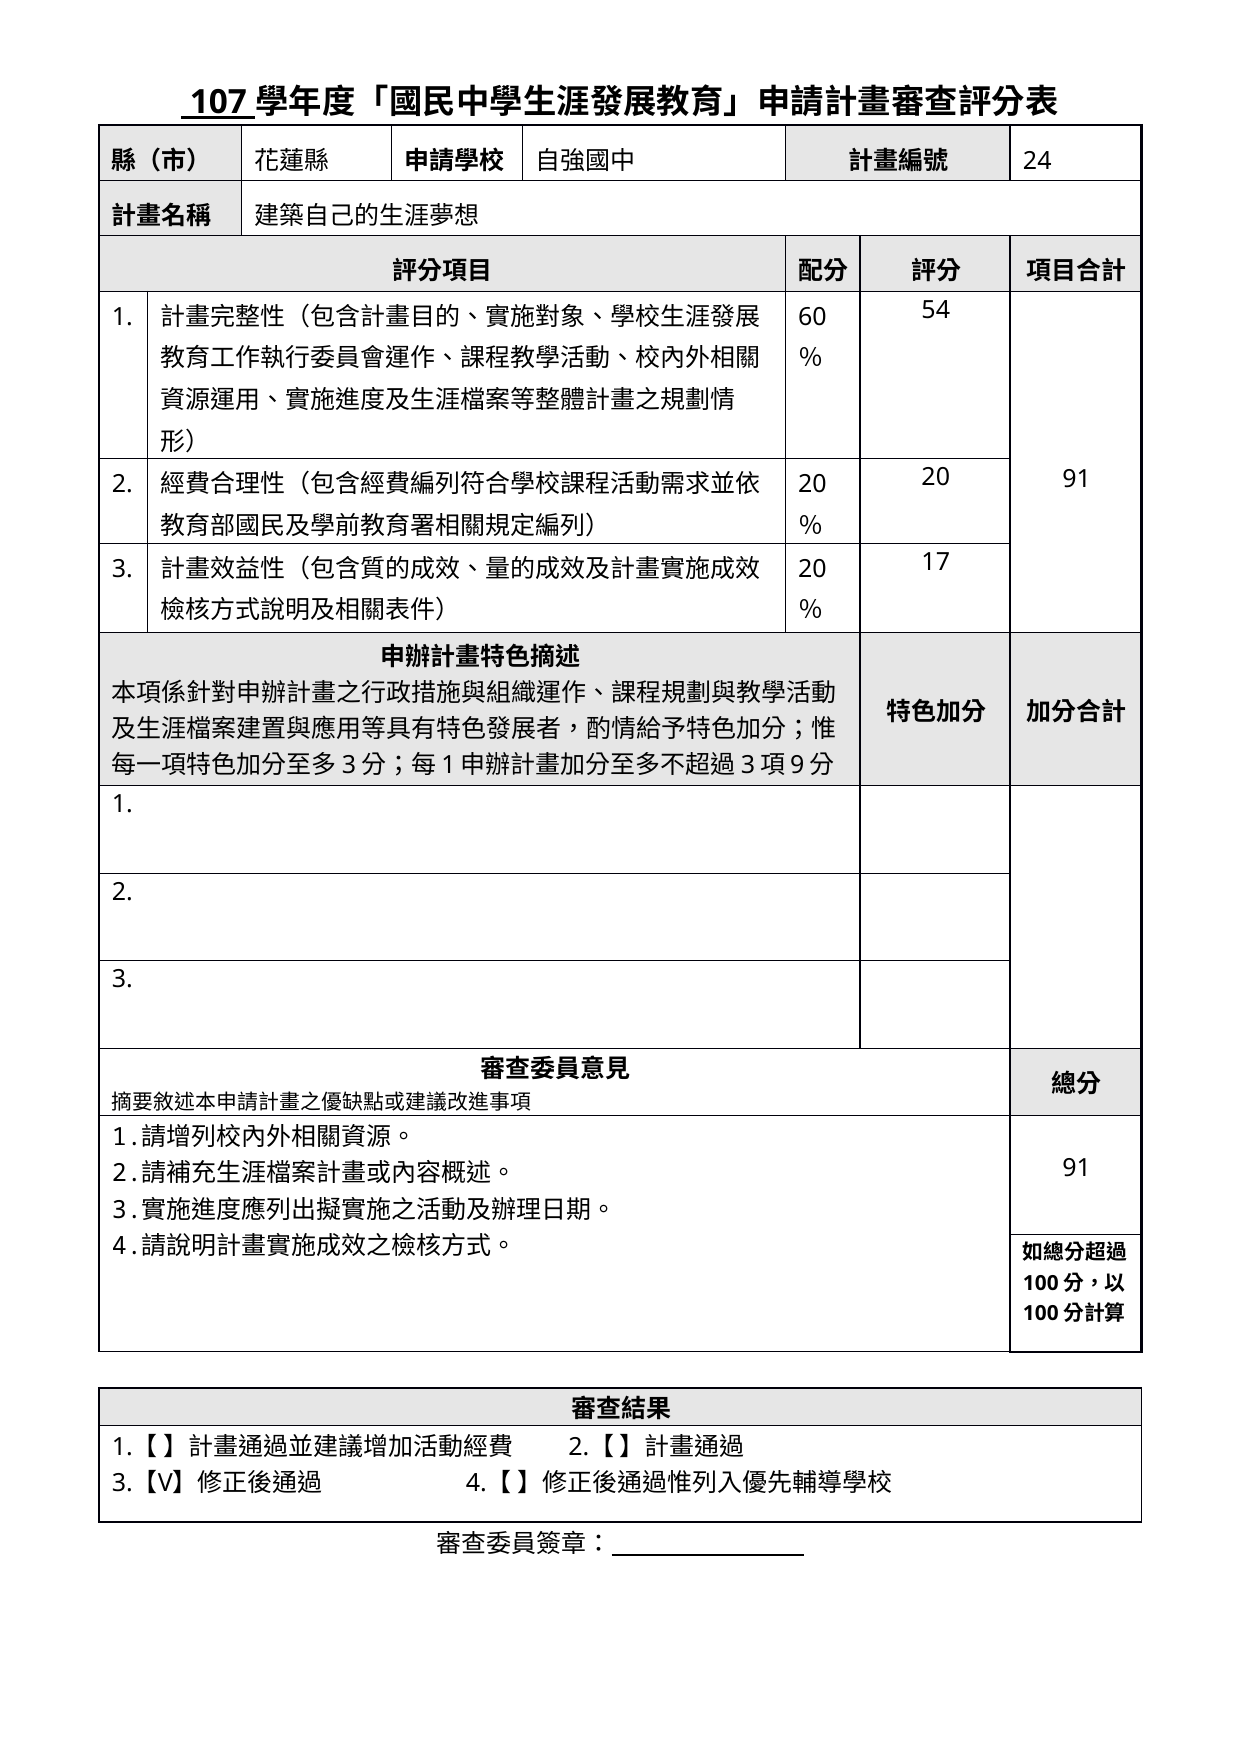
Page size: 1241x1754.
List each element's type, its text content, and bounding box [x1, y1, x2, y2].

table_cell 54 [861, 292, 1009, 458]
table_cell 2. [100, 459, 147, 543]
table_cell 1.【 】計畫通過並建議增加活動經費 2.【 】計畫通過 3.【V】修正後通過 4.【 】修正後通過惟列入優先輔導學校 [100, 1426, 1141, 1521]
table_header 審查結果 [100, 1389, 1141, 1425]
table_cell 3. [100, 961, 859, 1047]
table_cell 17 [861, 544, 1009, 632]
table_cell 20％ [786, 459, 859, 543]
table_header 申請學校 [392, 126, 522, 180]
table_cell 60％ [786, 292, 859, 458]
table_cell 1. [100, 292, 147, 458]
table_cell 加分合計 [1011, 633, 1140, 785]
table_cell 特色加分 [861, 633, 1009, 785]
table_cell 如總分超過100分，以100分計算 [1011, 1235, 1140, 1351]
table_cell 計畫名稱 [100, 181, 241, 235]
table_cell 配分 [786, 236, 859, 291]
table_cell 3. [100, 544, 147, 632]
table_cell 評分 [861, 236, 1009, 291]
text 107 學年度「國民中學生涯發展教育」申請計畫審查評分表 [75, 75, 1165, 124]
table_header 計畫編號 [786, 126, 1009, 180]
table_cell 1.請增列校內外相關資源。 2.請補充生涯檔案計畫或內容概述。 3.實施進度應列出擬實施之活動及辦理日期。 4.請說明計畫實施成效之檢核方式。 [100, 1116, 1009, 1351]
table_cell 經費合理性（包含經費編列符合學校課程活動需求並依教育部國民及學前教育署相關規定編列） [148, 459, 785, 543]
table_header 自強國中 [523, 126, 785, 180]
table_cell 20 [861, 459, 1009, 543]
table_header 縣（市） [100, 126, 241, 180]
table_header 花蓮縣 [242, 126, 391, 180]
table_cell 建築自己的生涯夢想 [242, 181, 1140, 235]
table_cell 20％ [786, 544, 859, 632]
table_cell 計畫效益性（包含質的成效、量的成效及計畫實施成效檢核方式說明及相關表件） [148, 544, 785, 632]
table_cell 1. [100, 786, 859, 872]
text 審查委員簽章： [75, 1523, 1165, 1559]
table_cell 評分項目 [100, 236, 785, 291]
table_cell 2. [100, 874, 859, 960]
table_cell 91 [1011, 292, 1140, 632]
table_cell 91 [1011, 1116, 1140, 1234]
table_cell [861, 786, 1009, 872]
table_header 24 [1011, 126, 1140, 180]
table_cell [861, 961, 1009, 1047]
table_cell 計畫完整性（包含計畫目的、實施對象、學校生涯發展教育工作執行委員會運作、課程教學活動、校內外相關資源運用、實施進度及生涯檔案等整體計畫之規劃情形） [148, 292, 785, 458]
table_cell 項目合計 [1011, 236, 1140, 291]
table_cell 審查委員意見 摘要敘述本申請計畫之優缺點或建議改進事項 [100, 1049, 1009, 1115]
table_cell 申辦計畫特色摘述 本項係針對申辦計畫之行政措施與組織運作、課程規劃與教學活動及生涯檔案建置與應用等具有特色發展者，酌情給予特色加分；惟每一項特色加分至多3分；每1申辦計畫加分至多不超過3項9分 [100, 633, 859, 785]
table_cell [861, 874, 1009, 960]
table_cell [1011, 786, 1140, 1047]
table_cell 總分 [1011, 1049, 1140, 1115]
